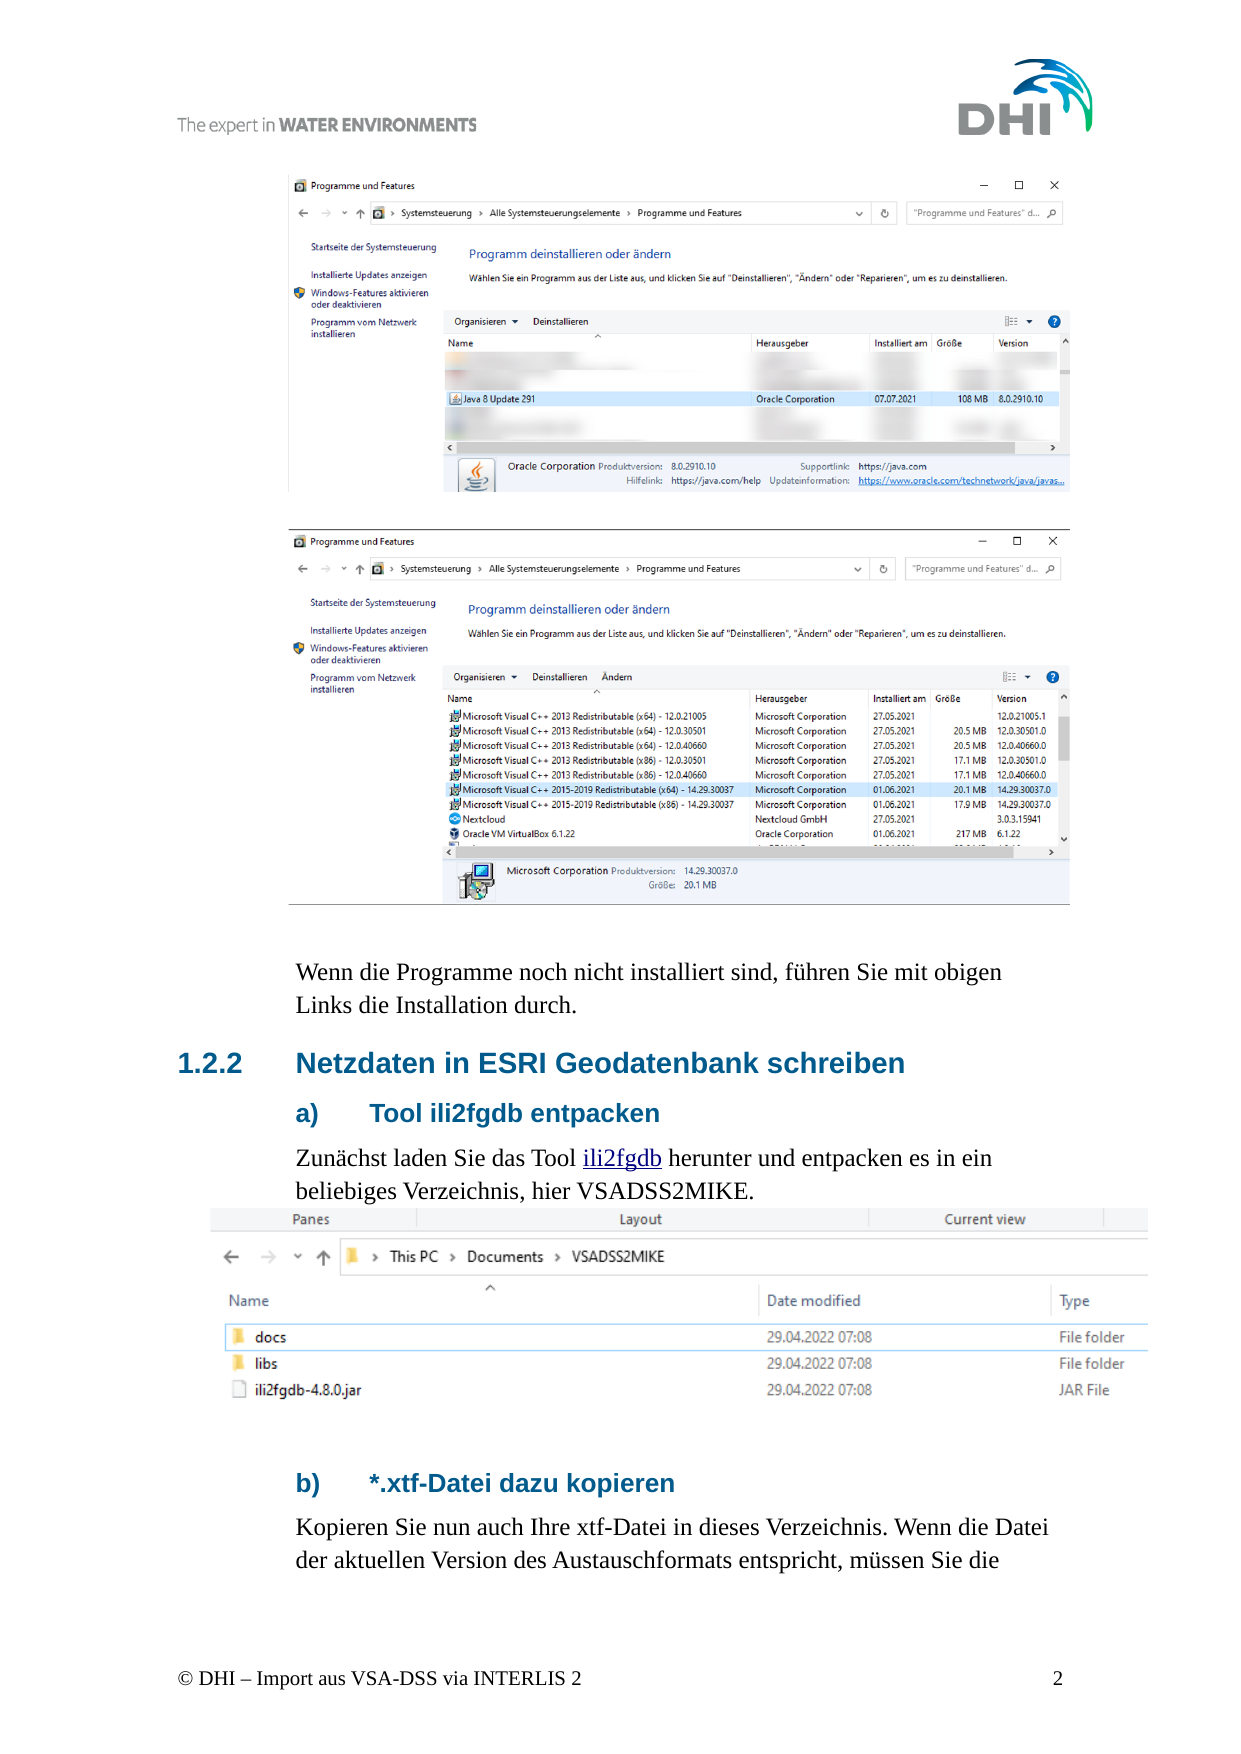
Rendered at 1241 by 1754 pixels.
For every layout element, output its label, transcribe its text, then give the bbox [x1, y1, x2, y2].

subtitle *.xtf-Datei dazu kopieren [295, 1467, 1063, 1498]
text Zunächst laden Sie das Tool ili2fgdb herunter und entpacken es in ein beliebiges Verzeichnis, hier VSADSS2MIKE. [295, 1143, 1063, 1205]
picture [177, 117, 477, 135]
picture [958, 59, 1093, 135]
subtitle Tool ili2fgdb entpacken [295, 1098, 1063, 1128]
text Wenn die Programme noch nicht installiert sind, führen Sie mit obigen Links die Installation durch. [295, 957, 1063, 1018]
picture [288, 169, 1070, 492]
picture [210, 1208, 1148, 1413]
subtitle Netzdaten in ESRI Geodatenbank schreiben [177, 1046, 1063, 1080]
picture [288, 529, 1070, 905]
text Kopieren Sie nun auch Ihre xtf‐Datei in dieses Verzeichnis. Wenn die Datei der aktuellen Version des Austauschformats entspricht, müssen Sie die [295, 1512, 1063, 1574]
